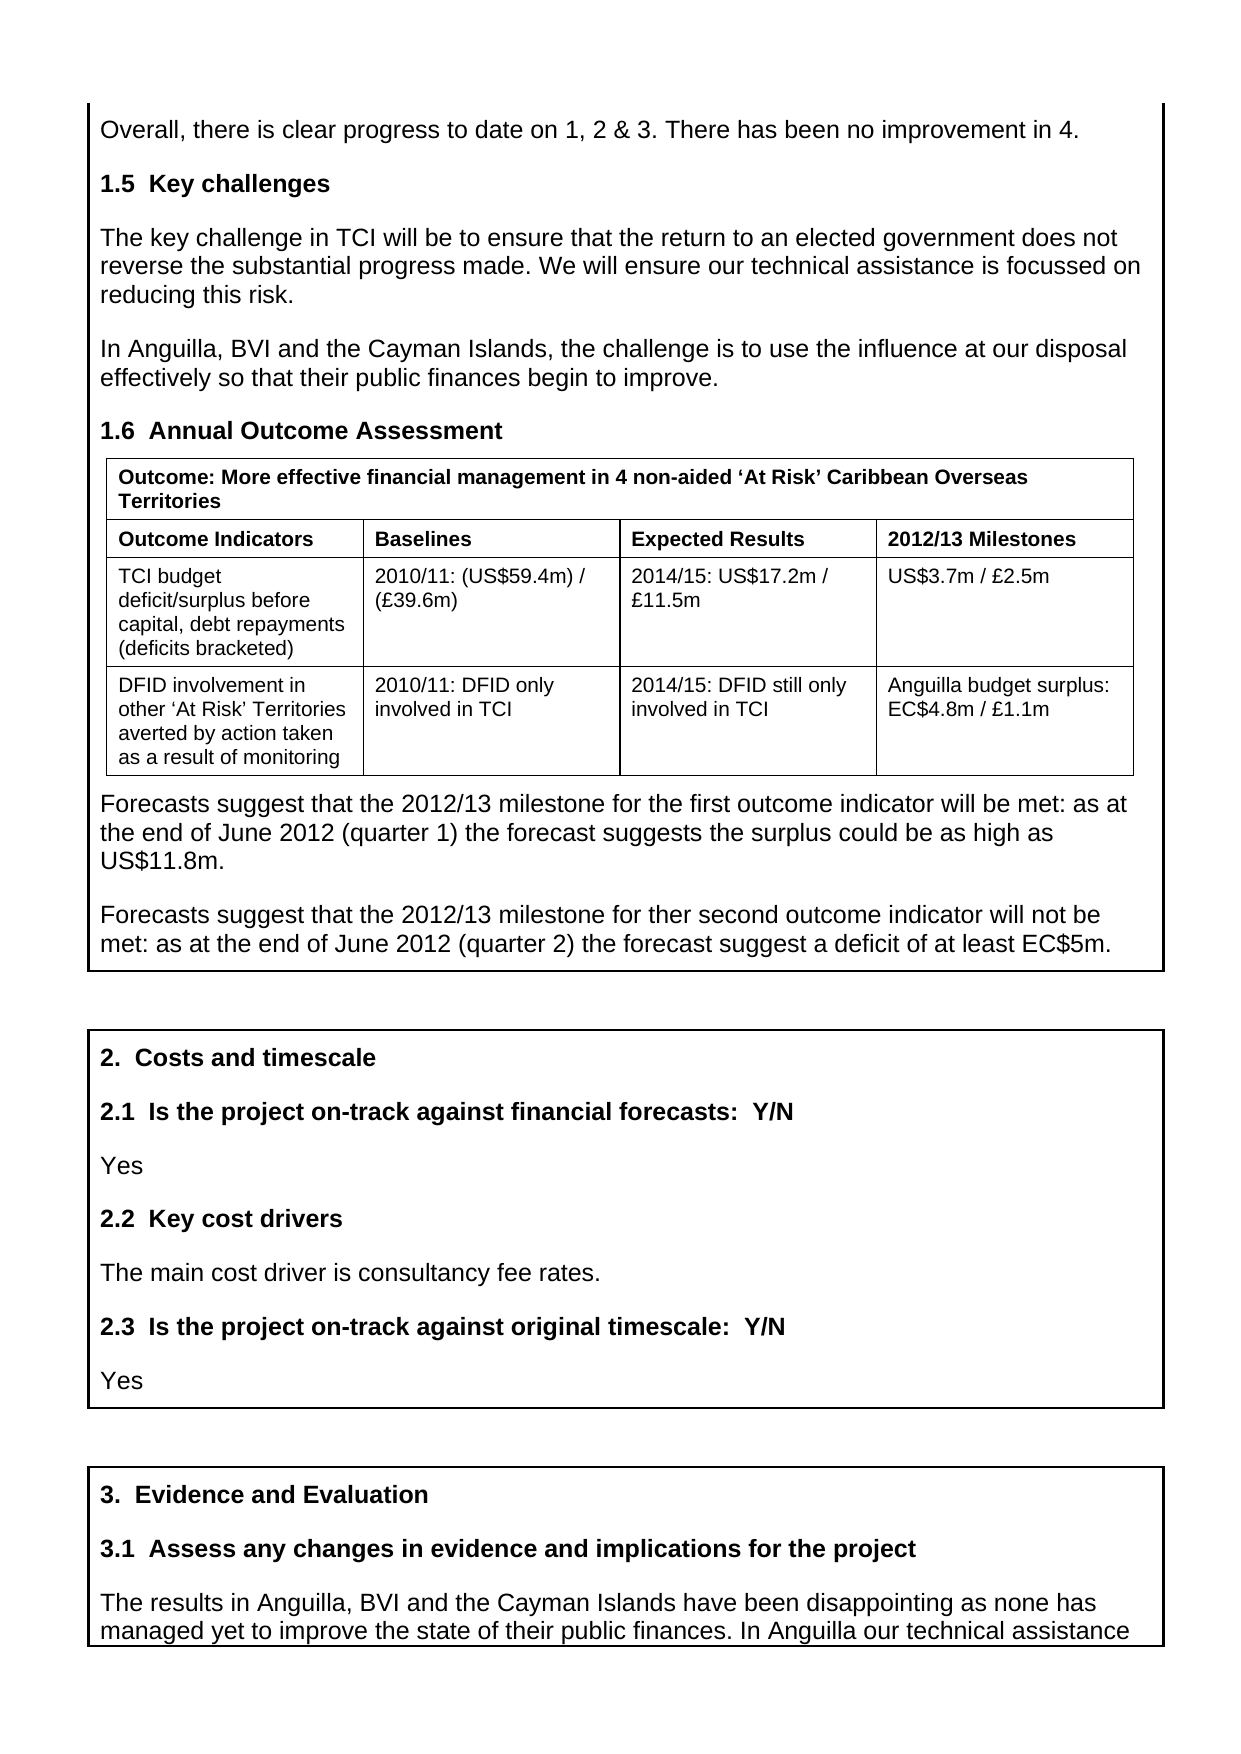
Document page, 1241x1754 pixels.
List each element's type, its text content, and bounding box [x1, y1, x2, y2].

table_header 2. Costs and timescale [90, 1031, 1162, 1084]
table_cell 2014/15: US$17.2m / £11.5m [621, 558, 876, 666]
table_cell 2012/13 Milestones [877, 520, 1133, 557]
table_cell Anguilla budget surplus: EC$4.8m / £1.1m [877, 667, 1133, 775]
table_cell DFID involvement in other ‘At Risk’ Territories averted by action taken as a result of monitoring [107, 667, 363, 775]
table_cell 2.1 Is the project on-track against financial forecasts: Y/N Yes 2.2 Key cost drivers The main cost driver is consultancy fee rates. 2.3 Is the project on-track against original timescale: Y/N Yes [90, 1085, 1162, 1407]
table_cell 1.5 Key challenges The key challenge in TCI will be to ensure that the return to an elected government does not reverse the substantial progress made. We will ensure our technical assistance is focussed on reducing this risk. In Anguilla, BVI and the Cayman Islands, the challenge is to use the influence at our disposal effectively so that their public finances begin to improve. [90, 156, 1162, 404]
table_cell 2010/11: (US$59.4m) / (£39.6m) [364, 558, 619, 666]
table_cell US$3.7m / £2.5m [877, 558, 1133, 666]
table_cell 2014/15: DFID still only involved in TCI [621, 667, 876, 775]
table_header 3. Evidence and Evaluation [90, 1468, 1162, 1521]
table_cell 2010/11: DFID only involved in TCI [364, 667, 619, 775]
table_cell 1.6 Annual Outcome Assessment Forecasts suggest that the 2012/13 milestone for the first outcome indicator will be met: as at the end of June 2012 (quarter 1) the forecast suggests the surplus could be as high as US$11.8m. Forecasts suggest that the 2012/13 milestone for ther second outcome indicator will not be met: as at the end of June 2012 (quarter 2) the forecast suggest a deficit of at least EC$5m. [90, 404, 1162, 970]
table_cell Expected Results [621, 520, 876, 557]
table_cell TCI budget deficit/surplus before capital, debt repayments (deficits bracketed) [107, 558, 363, 666]
table_cell Baselines [364, 520, 619, 557]
table_cell Overall, there is clear progress to date on 1, 2 & 3. There has been no improvement in 4. [90, 103, 1162, 156]
table_header Outcome: More effective financial management in 4 non-aided ‘At Risk’ Caribbean Overseas Territories [107, 459, 1133, 519]
table_cell 3.1 Assess any changes in evidence and implications for the project The results in Anguilla, BVI and the Cayman Islands have been disappointing as none has managed yet to improve the state of their public finances. In Anguilla our technical assistance [90, 1521, 1162, 1645]
table_cell Outcome Indicators [107, 520, 363, 557]
